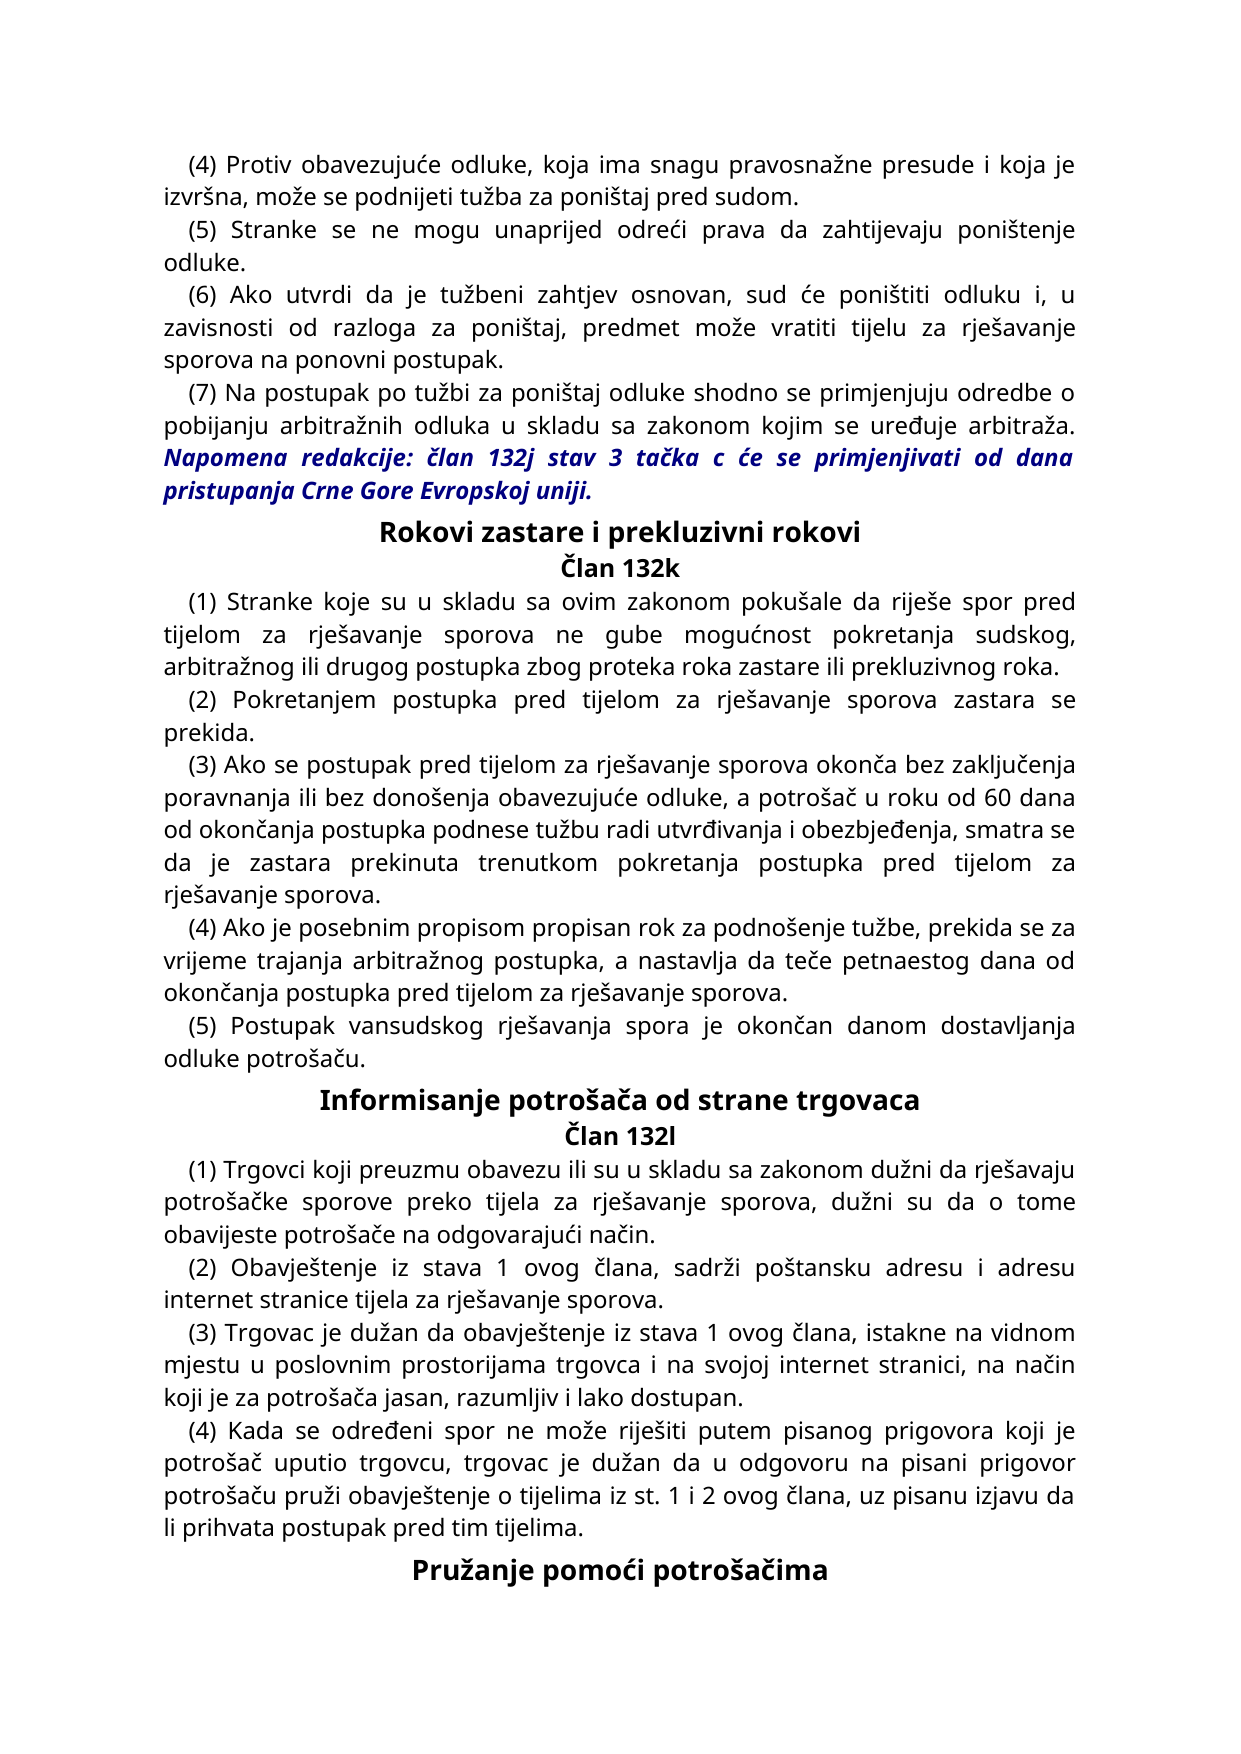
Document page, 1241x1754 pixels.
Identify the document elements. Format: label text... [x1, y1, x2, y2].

text Pružanje pomoći potrošačima [148, 1550, 1093, 1588]
text (3) Ako se postupak pred tijelom za rješavanje sporova okonča bez zaključenja poravnanja ili bez donošenja obavezujuće odluke, a potrošač u roku od 60 dana od okončanja postupka podnese tužbu radi utvrđivanja i obezbjeđenja, smatra se da je zastara prekinuta trenutkom pokretanja postupka pred tijelom za rješavanje sporova. [163, 748, 1077, 911]
text (4) Kada se određeni spor ne može riješiti putem pisanog prigovora koji je potrošač uputio trgovcu, trgovac je dužan da u odgovoru na pisani prigovor potrošaču pruži obavještenje o tijelima iz st. 1 i 2 ovog člana, uz pisanu izjavu da li prihvata postupak pred tim tijelima. [163, 1413, 1077, 1544]
text (4) Ako je posebnim propisom propisan rok za podnošenje tužbe, prekida se za vrijeme trajanja arbitražnog postupka, a nastavlja da teče petnaestog dana od okončanja postupka pred tijelom za rješavanje sporova. [163, 911, 1077, 1009]
text (4) Protiv obavezujuće odluke, koja ima snagu pravosnažne presude i koja je izvršna, može se podnijeti tužba za poništaj pred sudom. [163, 148, 1077, 213]
text (1) Trgovci koji preuzmu obavezu ili su u skladu sa zakonom dužni da rješavaju potrošačke sporove preko tijela za rješavanje sporova, dužni su da o tome obavijeste potrošače na odgovarajući način. [163, 1153, 1077, 1250]
text (7) Na postupak po tužbi za poništaj odluke shodno se primjenjuju odredbe o pobijanju arbitražnih odluka u skladu sa zakonom kojim se uređuje arbitraža. Napomena redakcije: član 132j stav 3 tačka c će se primjenjivati od dana pristupanja Crne Gore Evropskoj uniji. [163, 376, 1077, 506]
text (2) Obavještenje iz stava 1 ovog člana, sadrži poštansku adresu i adresu internet stranice tijela za rješavanje sporova. [163, 1250, 1077, 1316]
text Rokovi zastare i prekluzivni rokovi [148, 512, 1093, 551]
text (5) Stranke se ne mogu unaprijed odreći prava da zahtijevaju poništenje odluke. [163, 213, 1077, 278]
text Član 132k [148, 551, 1093, 585]
text Informisanje potrošača od strane trgovaca [148, 1080, 1093, 1118]
text (3) Trgovac je dužan da obavještenje iz stava 1 ovog člana, istakne na vidnom mjestu u poslovnim prostorijama trgovca i na svojoj internet stranici, na način koji je za potrošača jasan, razumljiv i lako dostupan. [163, 1316, 1077, 1413]
text Član 132l [148, 1118, 1093, 1153]
text (2) Pokretanjem postupka pred tijelom za rješavanje sporova zastara se prekida. [163, 683, 1077, 748]
text (6) Ako utvrdi da je tužbeni zahtjev osnovan, sud će poništiti odluku i, u zavisnosti od razloga za poništaj, predmet može vratiti tijelu za rješavanje sporova na ponovni postupak. [163, 278, 1077, 376]
text (5) Postupak vansudskog rješavanja spora je okončan danom dostavljanja odluke potrošaču. [163, 1009, 1077, 1074]
text (1) Stranke koje su u skladu sa ovim zakonom pokušale da riješe spor pred tijelom za rješavanje sporova ne gube mogućnost pokretanja sudskog, arbitražnog ili drugog postupka zbog proteka roka zastare ili prekluzivnog roka. [163, 585, 1077, 683]
